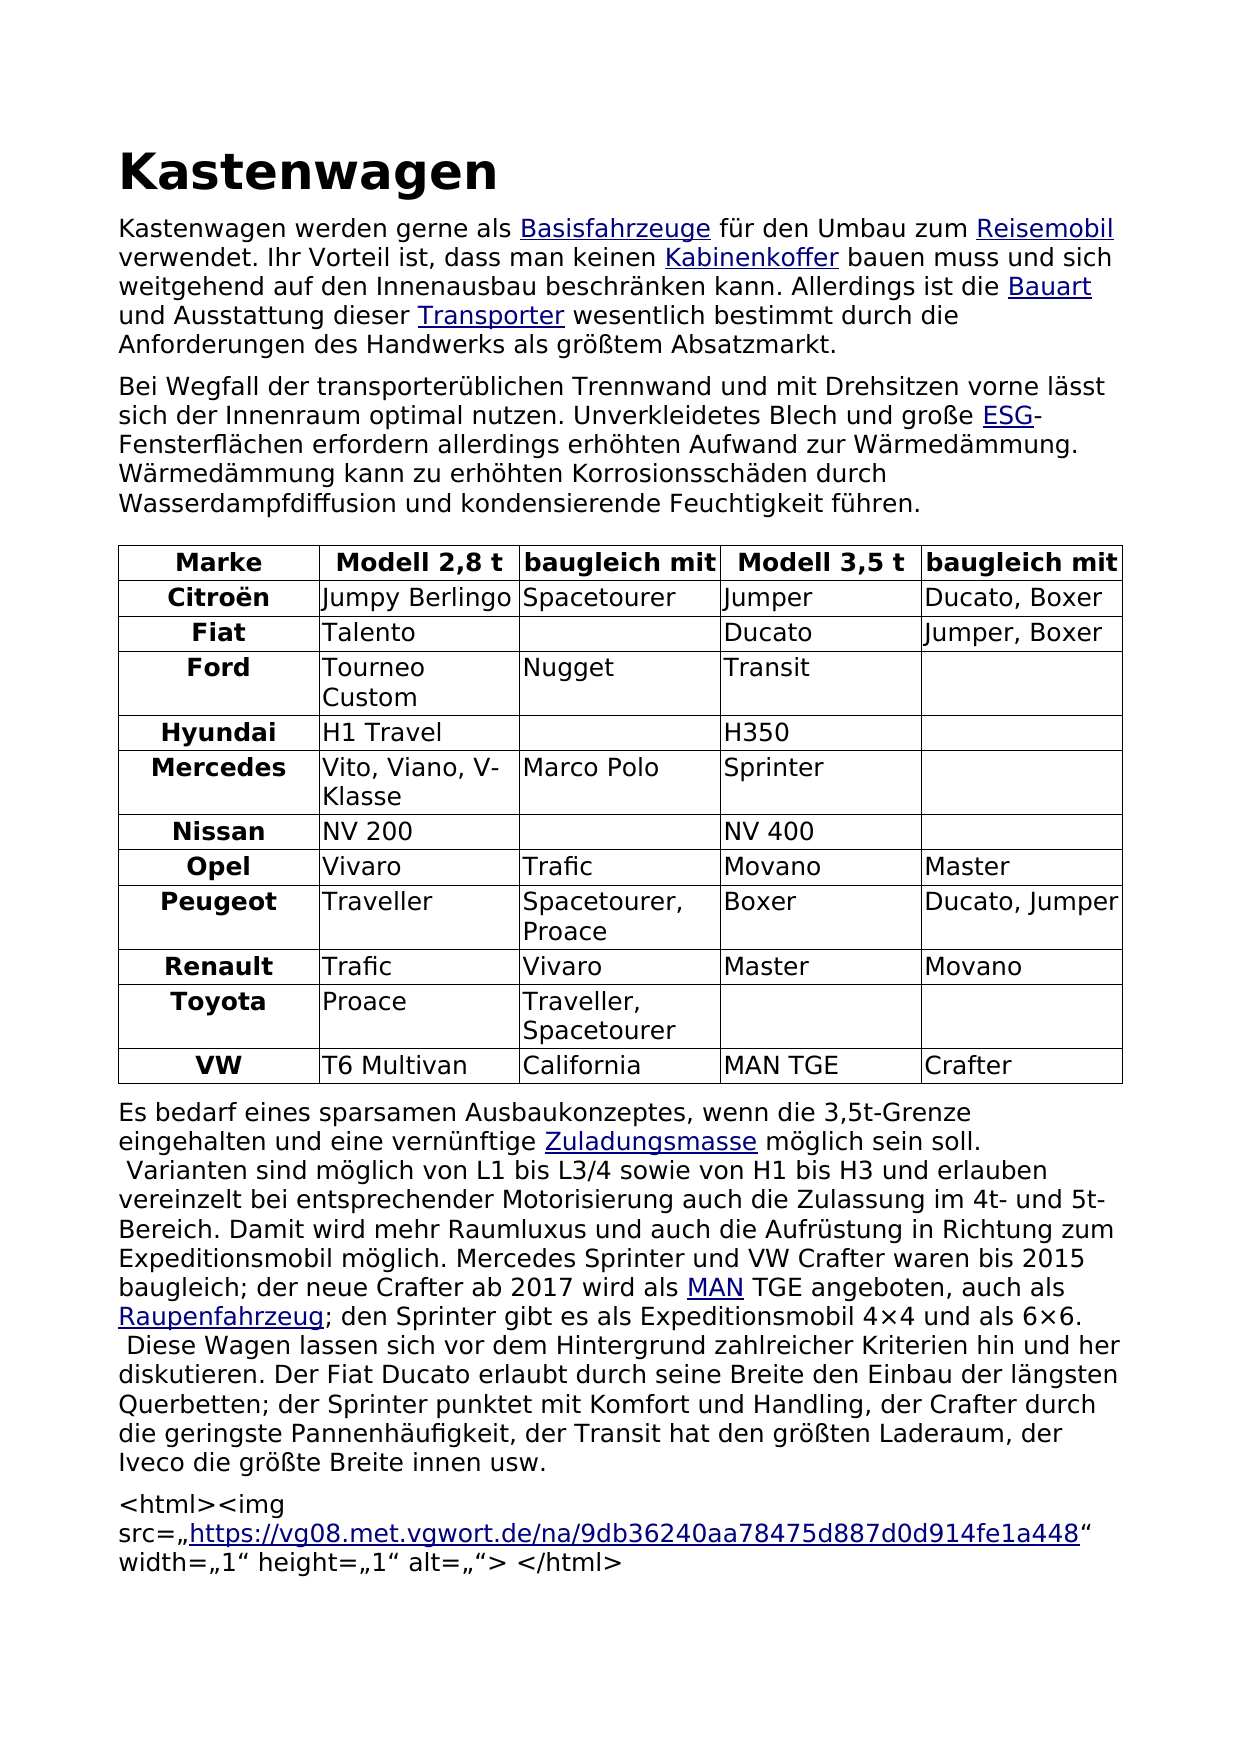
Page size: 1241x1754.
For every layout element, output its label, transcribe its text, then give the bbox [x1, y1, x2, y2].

table_cell Crafter [922, 1049, 1122, 1083]
table_cell Spacetourer, Proace [520, 886, 720, 949]
table_cell T6 Multivan [320, 1049, 519, 1083]
table_cell Toyota [119, 985, 319, 1048]
table_cell [922, 751, 1122, 814]
table_cell [922, 652, 1122, 715]
table_cell [922, 985, 1122, 1048]
table_cell Traveller [320, 886, 519, 949]
table_cell Master [721, 950, 921, 984]
table_cell MAN TGE [721, 1049, 921, 1083]
table_cell Fiat [119, 617, 319, 651]
table_cell Nugget [520, 652, 720, 715]
table_cell Ducato, Boxer [922, 581, 1122, 616]
table_cell NV 200 [320, 815, 519, 849]
table_cell [922, 815, 1122, 849]
table_cell Trafic [320, 950, 519, 984]
table_cell Peugeot [119, 886, 319, 949]
table_cell Spacetourer [520, 581, 720, 616]
table_cell Boxer [721, 886, 921, 949]
table_cell VW [119, 1049, 319, 1083]
table_cell [520, 716, 720, 750]
table_cell Opel [119, 850, 319, 884]
table_cell Ducato [721, 617, 921, 651]
table_cell Hyundai [119, 716, 319, 750]
table_cell Traveller, Spacetourer [520, 985, 720, 1048]
table_header Modell 2,8 t [320, 546, 519, 580]
table_cell [922, 716, 1122, 750]
table_cell Trafic [520, 850, 720, 884]
table_header Marke [119, 546, 319, 580]
table_cell Marco Polo [520, 751, 720, 814]
text Kastenwagen werden gerne als Basisfahrzeuge für den Umbau zum Reisemobil verwendet. Ihr Vorteil ist, dass man keinen Kabinenkoffer bauen muss und sich weitgehend auf den Innenausbau beschränken kann. Allerdings ist die Bauart und Ausstattung dieser Transporter wesentlich bestimmt durch die Anforderungen des Handwerks als größtem Absatzmarkt. [118, 214, 1122, 360]
table_cell Nissan [119, 815, 319, 849]
table_cell Talento [320, 617, 519, 651]
table_cell Sprinter [721, 751, 921, 814]
table_cell Citroën [119, 581, 319, 616]
table_header baugleich mit [922, 546, 1122, 580]
table_header baugleich mit [520, 546, 720, 580]
table_cell Tourneo Custom [320, 652, 519, 715]
table_cell [721, 985, 921, 1048]
table_cell Jumper, Boxer [922, 617, 1122, 651]
table_cell Master [922, 850, 1122, 884]
table_cell H1 Travel [320, 716, 519, 750]
table_cell Ford [119, 652, 319, 715]
table_cell Vivaro [320, 850, 519, 884]
table_cell NV 400 [721, 815, 921, 849]
table_cell Jumpy Berlingo [320, 581, 519, 616]
text <html><img src=„https://vg08.met.vgwort.de/na/9db36240aa78475d887d0d914fe1a448“ width=„1“ height=„1“ alt=„“> </html> [118, 1490, 1122, 1577]
table_cell Proace [320, 985, 519, 1048]
table_cell Mercedes [119, 751, 319, 814]
table_cell Jumper [721, 581, 921, 616]
table_cell H350 [721, 716, 921, 750]
text Es bedarf eines sparsamen Ausbaukonzeptes, wenn die 3,5t-Grenze eingehalten und eine vernünftige Zuladungsmasse möglich sein soll. Varianten sind möglich von L1 bis L3/4 sowie von H1 bis H3 und erlauben vereinzelt bei entsprechender Motorisierung auch die Zulassung im 4t- und 5t-Bereich. Damit wird mehr Raumluxus und auch die Aufrüstung in Richtung zum Expeditionsmobil möglich. Mercedes Sprinter und VW Crafter waren bis 2015 baugleich; der neue Crafter ab 2017 wird als MAN TGE angeboten, auch als Raupenfahrzeug; den Sprinter gibt es als Expeditionsmobil 4×4 und als 6×6. Diese Wagen lassen sich vor dem Hintergrund zahlreicher Kriterien hin und her diskutieren. Der Fiat Ducato erlaubt durch seine Breite den Einbau der längsten Querbetten; der Sprinter punktet mit Komfort und Handling, der Crafter durch die geringste Pannenhäufigkeit, der Transit hat den größten Laderaum, der Iveco die größte Breite innen usw. [118, 1098, 1122, 1477]
subtitle Kastenwagen [118, 143, 1122, 201]
table_header Modell 3,5 t [721, 546, 921, 580]
table_cell [520, 617, 720, 651]
table_cell Vivaro [520, 950, 720, 984]
table_cell Movano [721, 850, 921, 884]
table_cell Ducato, Jumper [922, 886, 1122, 949]
table_cell Vito, Viano, V-Klasse [320, 751, 519, 814]
table_cell Renault [119, 950, 319, 984]
table_cell California [520, 1049, 720, 1083]
table_cell [520, 815, 720, 849]
text Bei Wegfall der transporterüblichen Trennwand und mit Drehsitzen vorne lässt sich der Innenraum optimal nutzen. Unverkleidetes Blech und große ESG-Fensterflächen erfordern allerdings erhöhten Aufwand zur Wärmedämmung. Wärmedämmung kann zu erhöhten Korrosionsschäden durch Wasserdampfdiffusion und kondensierende Feuchtigkeit führen. [118, 372, 1122, 518]
table_cell Movano [922, 950, 1122, 984]
table_cell Transit [721, 652, 921, 715]
